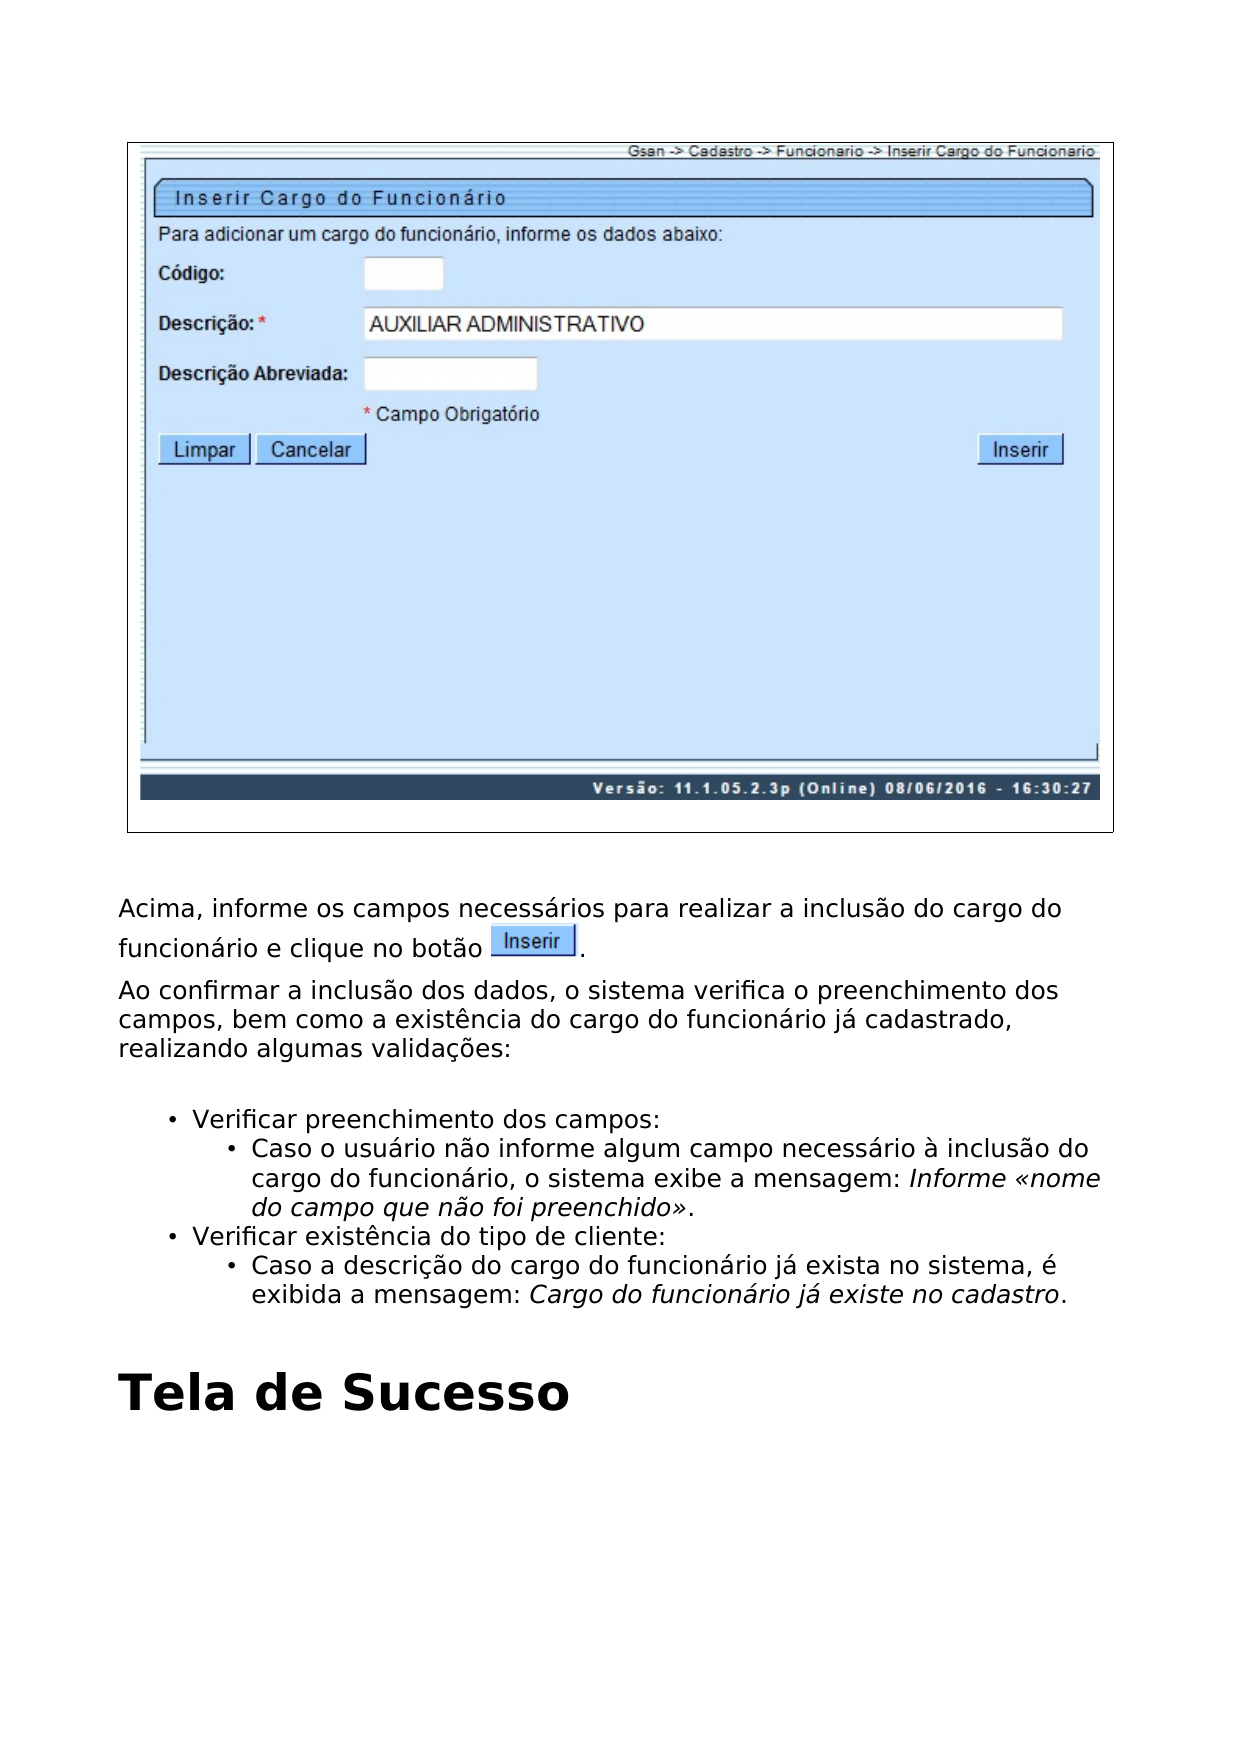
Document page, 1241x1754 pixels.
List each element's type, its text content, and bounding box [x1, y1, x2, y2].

list Verificar preenchimento dos campos: [177, 1106, 1122, 1135]
picture [140, 144, 1100, 800]
picture [491, 923, 579, 958]
text Ao confirmar a inclusão dos dados, o sistema verifica o preenchimento dos campos, bem como a existência do cargo do funcionário já cadastrado, realizando algumas validações: [118, 976, 1122, 1063]
list Caso a descrição do cargo do funcionário já exista no sistema, é exibida a mensagem: Cargo do funcionário já existe no cadastro. [236, 1251, 1122, 1310]
subtitle Tela de Sucesso [118, 1364, 1122, 1422]
text Acima, informe os campos necessários para realizar a inclusão do cargo do funcionário e clique no botão . [118, 894, 1122, 963]
list Verificar existência do tipo de cliente: [177, 1222, 1122, 1251]
table_header [128, 143, 1113, 832]
list Caso o usuário não informe algum campo necessário à inclusão do cargo do funcionário, o sistema exibe a mensagem: Informe «nome do campo que não foi preenchido». [236, 1135, 1122, 1222]
